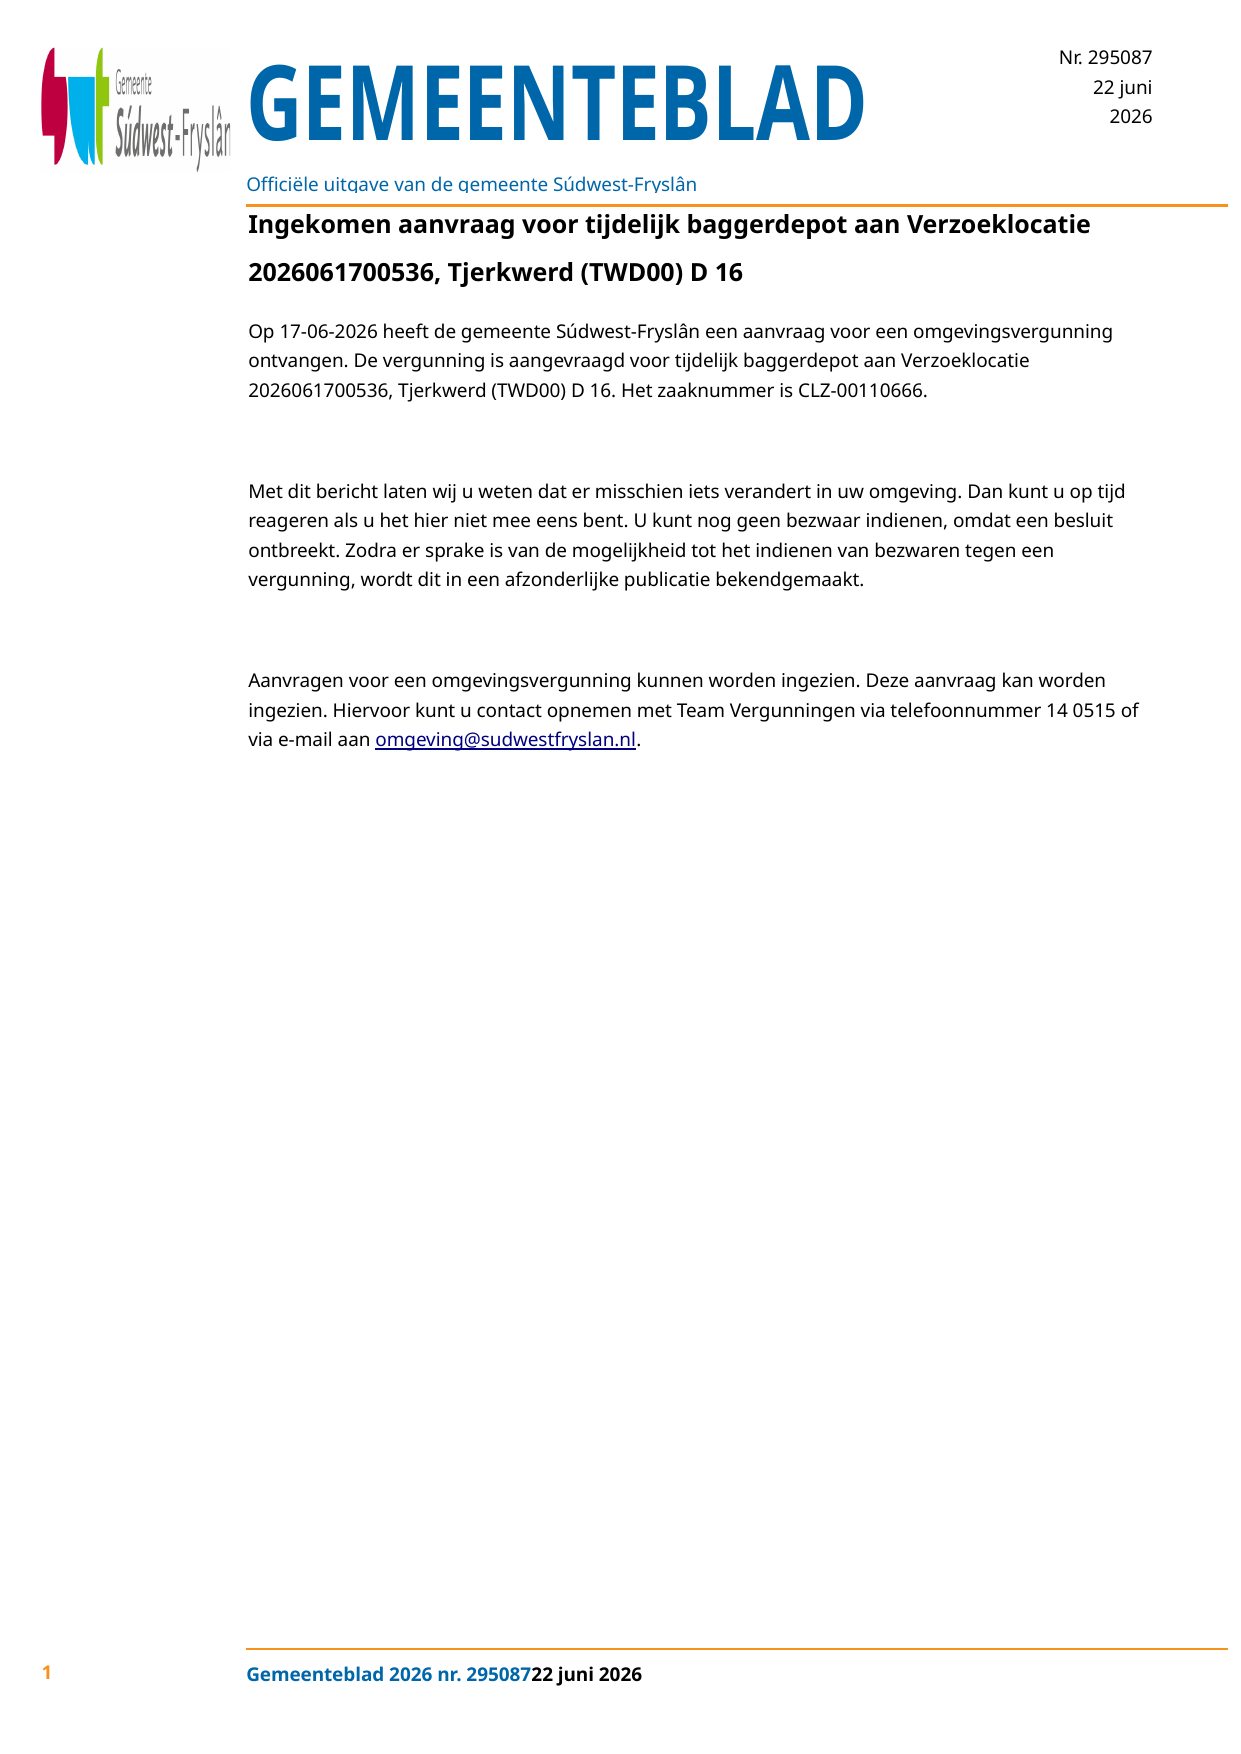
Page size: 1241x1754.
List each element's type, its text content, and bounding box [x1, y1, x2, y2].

text Aanvragen voor een omgevingsvergunning kunnen worden ingezien. Deze aanvraag kan worden ingezien. Hiervoor kunt u contact opnemen met Team Vergunningen via telefoonnummer 14 0515 of via e-mail aan omgeving@sudwestfryslan.nl. [248, 667, 1152, 752]
text Ingekomen aanvraag voor tijdelijk baggerdepot aan Verzoeklocatie 2026061700536, Tjerkwerd (TWD00) D 16 [248, 207, 1152, 288]
text Op 17-06-2026 heeft de gemeente Súdwest-Fryslân een aanvraag voor een omgevingsvergunning ontvangen. De vergunning is aangevraagd voor tijdelijk baggerdepot aan Verzoeklocatie 2026061700536, Tjerkwerd (TWD00) D 16. Het zaaknummer is CLZ-00110666. [248, 318, 1152, 403]
text Met dit bericht laten wij u weten dat er misschien iets verandert in uw omgeving. Dan kunt u op tijd reageren als u het hier niet mee eens bent. U kunt nog geen bezwaar indienen, omdat een besluit ontbreekt. Zodra er sprake is van de mogelijkheid tot het indienen van bezwaren tegen een vergunning, wordt dit in een afzonderlijke publicatie bekendgemaakt. [248, 478, 1152, 592]
picture [41, 47, 231, 172]
